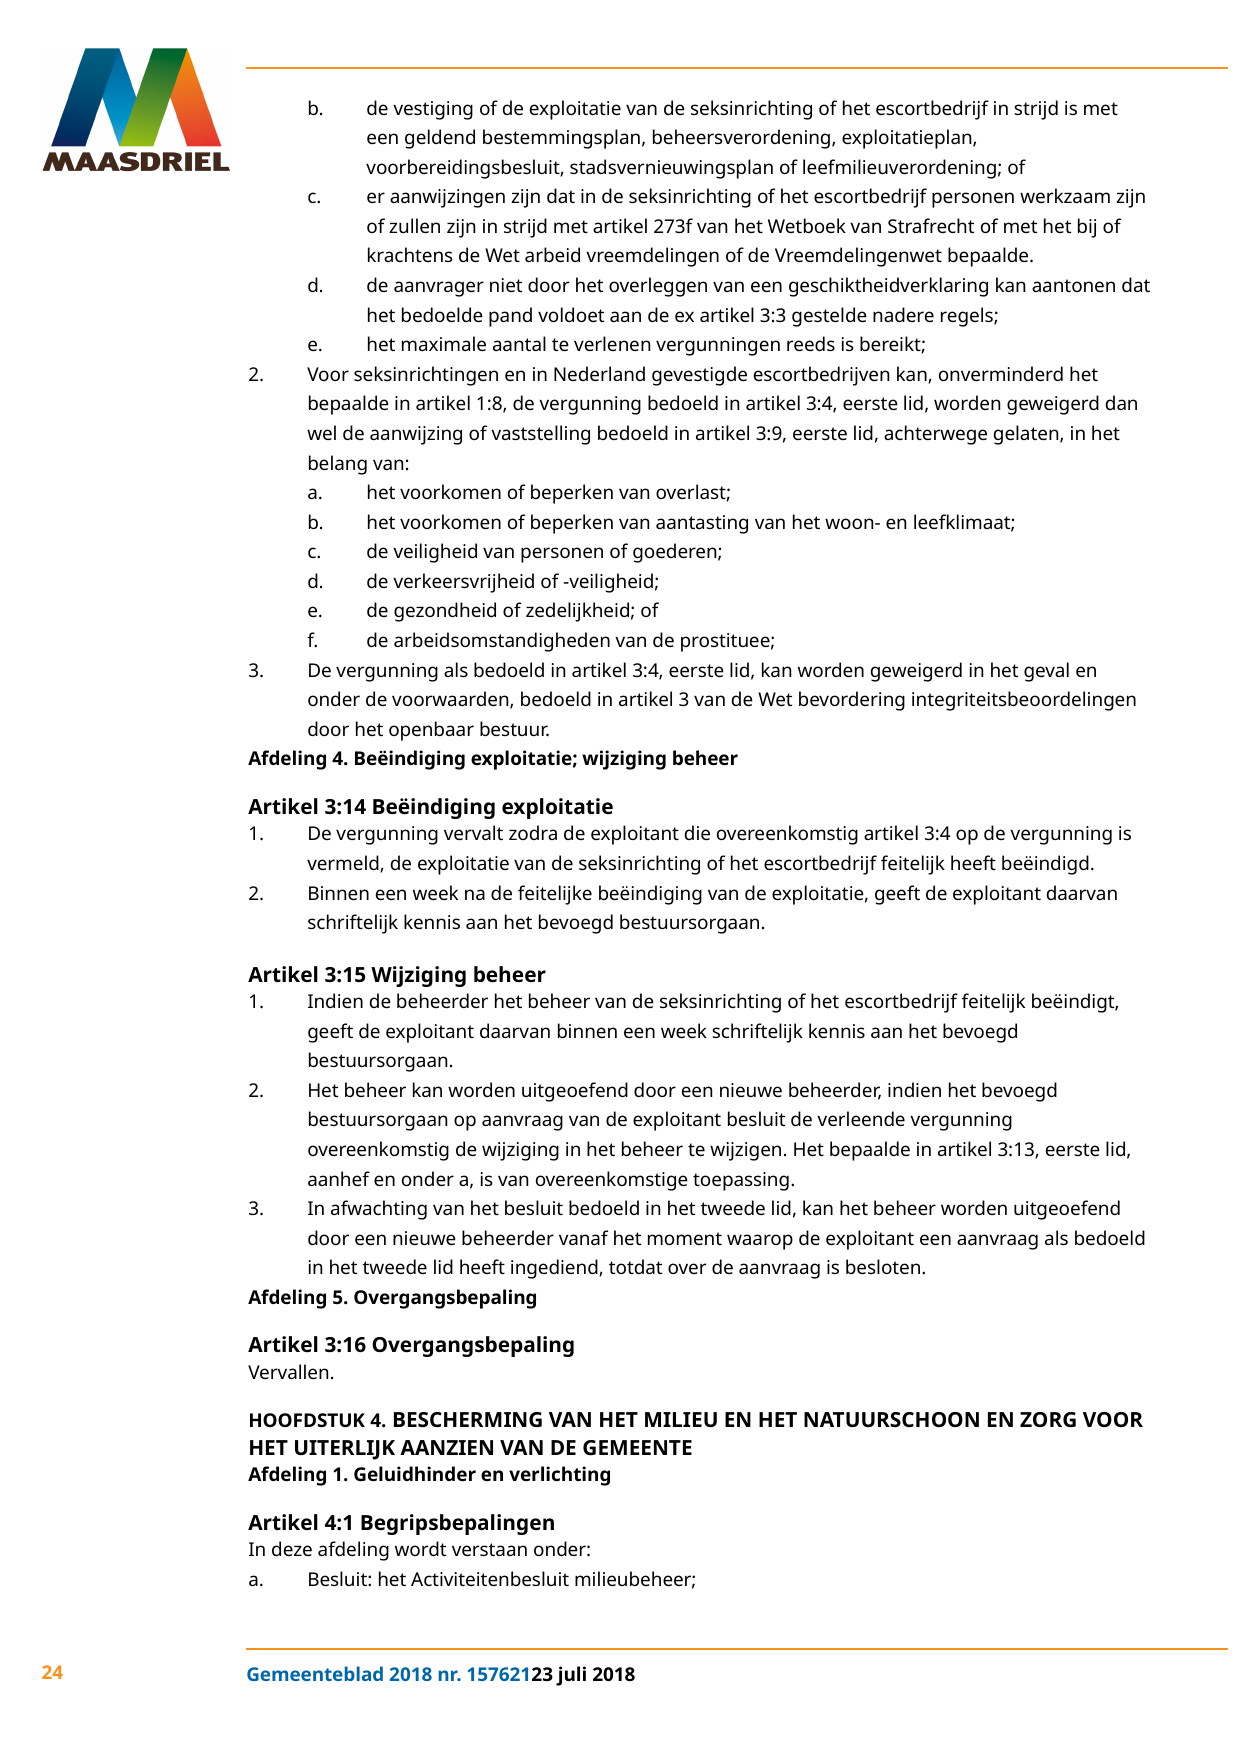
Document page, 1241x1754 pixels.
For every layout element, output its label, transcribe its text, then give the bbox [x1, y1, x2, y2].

text HOOFDSTUK 4. BESCHERMING VAN HET MILIEU EN HET NATUURSCHOON EN ZORG VOOR HET UITERLIJK AANZIEN VAN DE GEMEENTE [248, 1405, 1152, 1462]
list de aanvrager niet door het overleggen van een geschiktheidverklaring kan aantonen dat het bedoelde pand voldoet aan de ex artikel 3:3 gestelde nadere regels; [307, 272, 1152, 328]
list De vergunning vervalt zodra de exploitant die overeenkomstig artikel 3:4 op de vergunning is vermeld, de exploitatie van de seksinrichting of het escortbedrijf feitelijk heeft beëindigd. [248, 821, 1152, 876]
text Vervallen. [248, 1359, 1152, 1385]
list Besluit: het Activiteitenbesluit milieubeheer; [248, 1566, 1152, 1592]
text In deze afdeling wordt verstaan onder: [248, 1537, 1152, 1562]
list Indien de beheerder het beheer van de seksinrichting of het escortbedrijf feitelijk beëindigt, geeft de exploitant daarvan binnen een week schriftelijk kennis aan het bevoegd bestuursorgaan. [248, 988, 1152, 1073]
list de gezondheid of zedelijkheid; of [307, 598, 1152, 623]
text Afdeling 1. Geluidhinder en verlichting [248, 1462, 1152, 1487]
text Afdeling 5. Overgangsbepaling [248, 1284, 1152, 1310]
list de arbeidsomstandigheden van de prostituee; [307, 627, 1152, 653]
list Binnen een week na de feitelijke beëindiging van de exploitatie, geeft de exploitant daarvan schriftelijk kennis aan het bevoegd bestuursorgaan. [248, 880, 1152, 935]
picture [41, 47, 231, 172]
list het voorkomen of beperken van aantasting van het woon- en leefklimaat; [307, 509, 1152, 535]
list In afwachting van het besluit bedoeld in het tweede lid, kan het beheer worden uitgeoefend door een nieuwe beheerder vanaf het moment waarop de exploitant een aanvraag als bedoeld in het tweede lid heeft ingediend, totdat over de aanvraag is besloten. [248, 1195, 1152, 1280]
list het voorkomen of beperken van overlast; [307, 479, 1152, 505]
text Artikel 4:1 Begripsbepalingen [248, 1508, 1152, 1537]
list Voor seksinrichtingen en in Nederland gevestigde escortbedrijven kan, onverminderd het bepaalde in artikel 1:8, de vergunning bedoeld in artikel 3:4, eerste lid, worden geweigerd dan wel de aanwijzing of vaststelling bedoeld in artikel 3:9, eerste lid, achterwege gelaten, in het belang van: [248, 361, 1152, 476]
text Artikel 3:15 Wijziging beheer [248, 960, 1152, 988]
list De vergunning als bedoeld in artikel 3:4, eerste lid, kan worden geweigerd in het geval en onder de voorwaarden, bedoeld in artikel 3 van de Wet bevordering integriteitsbeoordelingen door het openbaar bestuur. [248, 657, 1152, 742]
list er aanwijzingen zijn dat in de seksinrichting of het escortbedrijf personen werkzaam zijn of zullen zijn in strijd met artikel 273f van het Wetboek van Strafrecht of met het bij of krachtens de Wet arbeid vreemdelingen of de Vreemdelingenwet bepaalde. [307, 183, 1152, 268]
list de verkeersvrijheid of -veiligheid; [307, 568, 1152, 594]
text Afdeling 4. Beëindiging exploitatie; wijziging beheer [248, 746, 1152, 771]
list de vestiging of de exploitatie van de seksinrichting of het escortbedrijf in strijd is met een geldend bestemmingsplan, beheersverordening, exploitatieplan, voorbereidingsbesluit, stadsvernieuwingsplan of leefmilieuverordening; of [307, 95, 1152, 180]
list de veiligheid van personen of goederen; [307, 538, 1152, 564]
list het maximale aantal te verlenen vergunningen reeds is bereikt; [307, 331, 1152, 357]
text Artikel 3:16 Overgangsbepaling [248, 1331, 1152, 1359]
list Het beheer kan worden uitgeoefend door een nieuwe beheerder, indien het bevoegd bestuursorgaan op aanvraag van de exploitant besluit de verleende vergunning overeenkomstig de wijziging in het beheer te wijzigen. Het bepaalde in artikel 3:13, eerste lid, aanhef en onder a, is van overeenkomstige toepassing. [248, 1077, 1152, 1191]
text Artikel 3:14 Beëindiging exploitatie [248, 792, 1152, 821]
